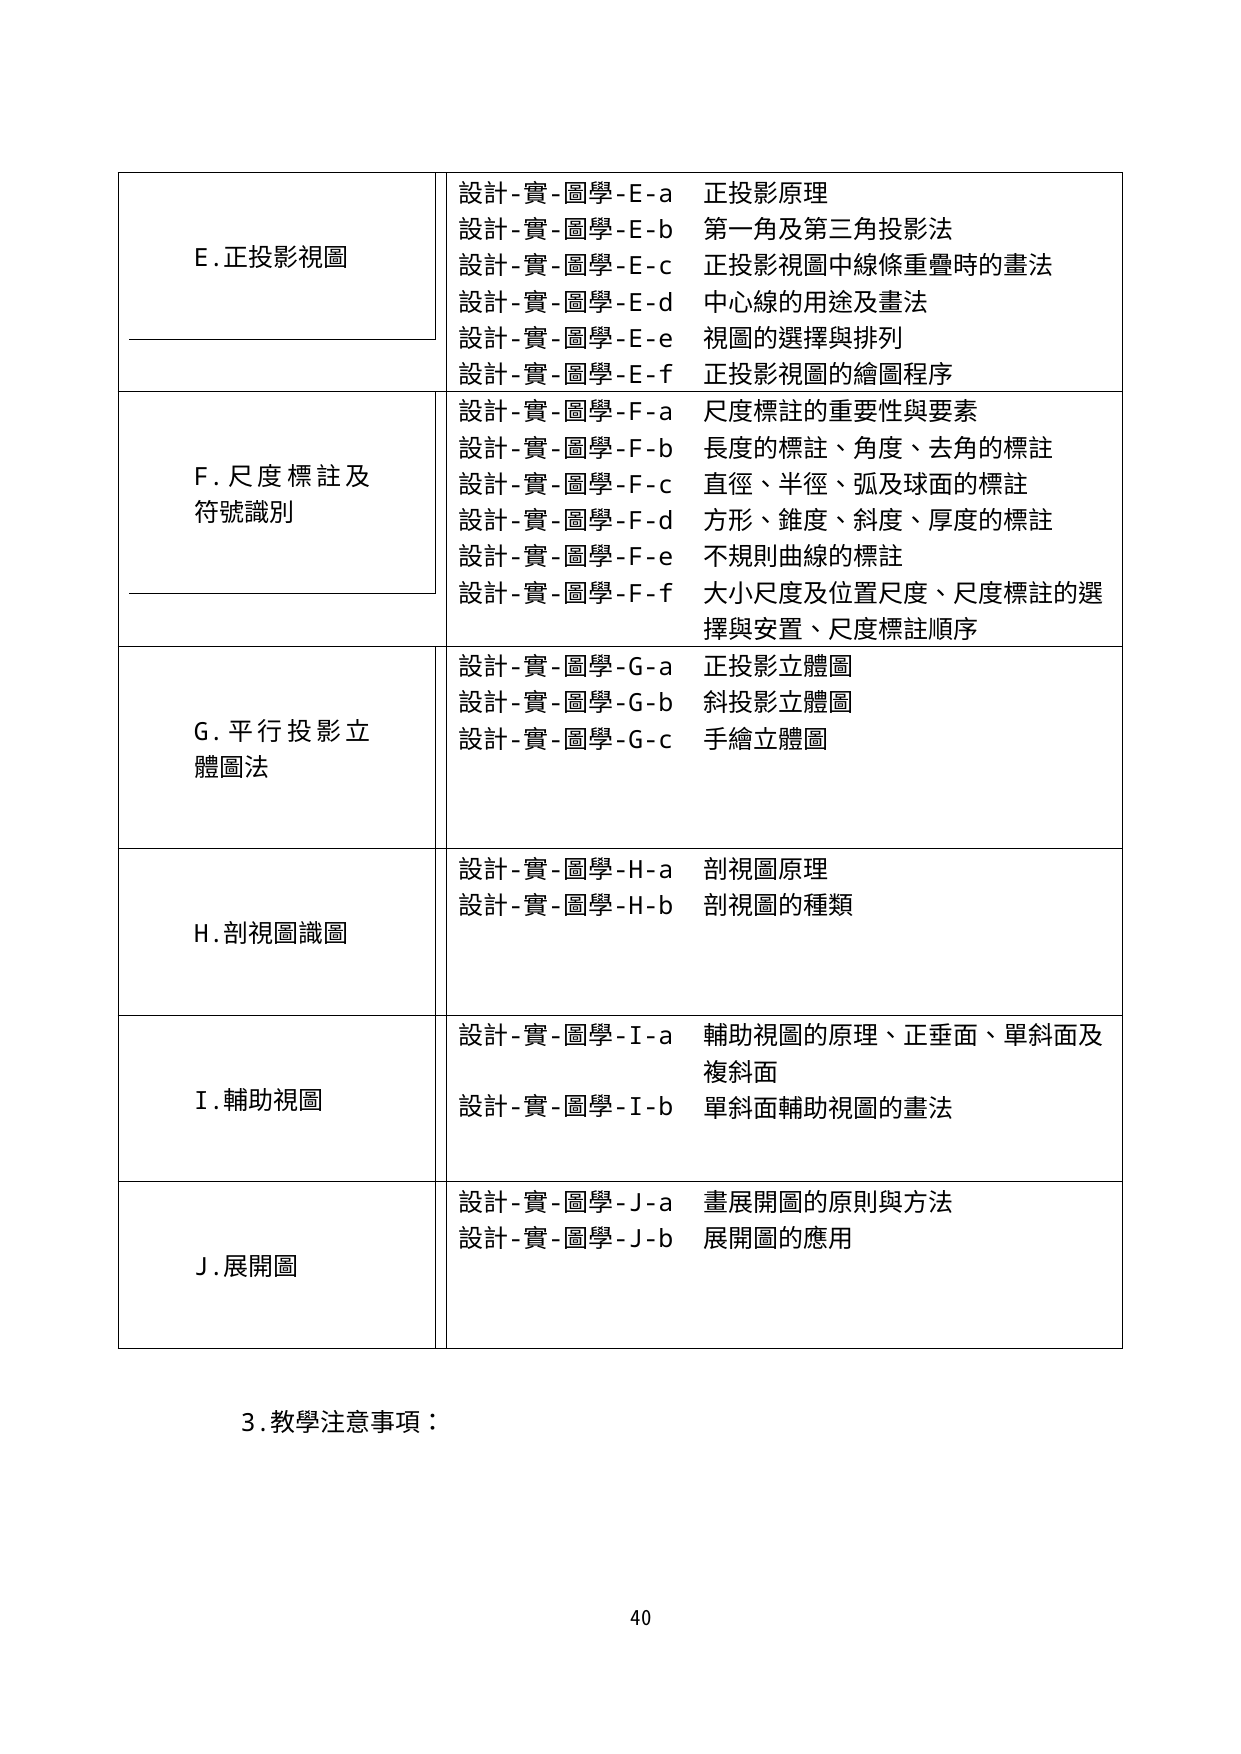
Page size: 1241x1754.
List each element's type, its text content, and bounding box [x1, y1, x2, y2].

table_cell 設計-實-圖學-I-a 設計-實-圖學-I-b [447, 1016, 692, 1181]
table_cell 設計-實-圖學-E-a 設計-實-圖學-E-b 設計-實-圖學-E-c 設計-實-圖學-E-d 設計-實-圖學-E-e 設計-實-圖學-E-f [447, 173, 692, 391]
table_cell [436, 1016, 446, 1181]
table_cell [436, 1182, 446, 1348]
table_cell F.尺度標註及符號識別 [119, 392, 446, 646]
table_cell 畫展開圖的原則與方法 展開圖的應用 [692, 1182, 1122, 1348]
table_cell H.剖視圖識圖 [119, 849, 435, 1015]
table_cell [436, 849, 446, 1015]
text 3.教學注意事項： [173, 1394, 1122, 1440]
table_cell [436, 647, 446, 848]
table_cell 設計-實-圖學-J-a 設計-實-圖學-J-b [447, 1182, 692, 1348]
table_cell 正投影立體圖 斜投影立體圖 手繪立體圖 [692, 647, 1122, 848]
table_cell I.輔助視圖 [119, 1016, 435, 1181]
table_cell 剖視圖原理 剖視圖的種類 [692, 849, 1122, 1015]
table_cell E.正投影視圖 [119, 173, 446, 391]
table_cell 設計-實-圖學-F-a 設計-實-圖學-F-b 設計-實-圖學-F-c 設計-實-圖學-F-d 設計-實-圖學-F-e 設計-實-圖學-F-f [447, 392, 692, 646]
table_cell 設計-實-圖學-H-a 設計-實-圖學-H-b [447, 849, 692, 1015]
table_cell G.平行投影立體圖法 [119, 647, 435, 848]
table_cell 輔助視圖的原理、正垂面、單斜面及複斜面 單斜面輔助視圖的畫法 [692, 1016, 1122, 1181]
table_cell 尺度標註的重要性與要素 長度的標註、角度、去角的標註 直徑、半徑、弧及球面的標註 方形、錐度、斜度、厚度的標註 不規則曲線的標註 大小尺度及位置尺度、尺度標註的選擇與安置、尺度標註順序 [692, 392, 1122, 646]
table_cell J.展開圖 [119, 1182, 435, 1348]
table_cell 正投影原理 第一角及第三角投影法 正投影視圖中線條重疊時的畫法 中心線的用途及畫法 視圖的選擇與排列 正投影視圖的繪圖程序 [692, 173, 1122, 391]
table_cell 設計-實-圖學-G-a 設計-實-圖學-G-b 設計-實-圖學-G-c [447, 647, 692, 848]
